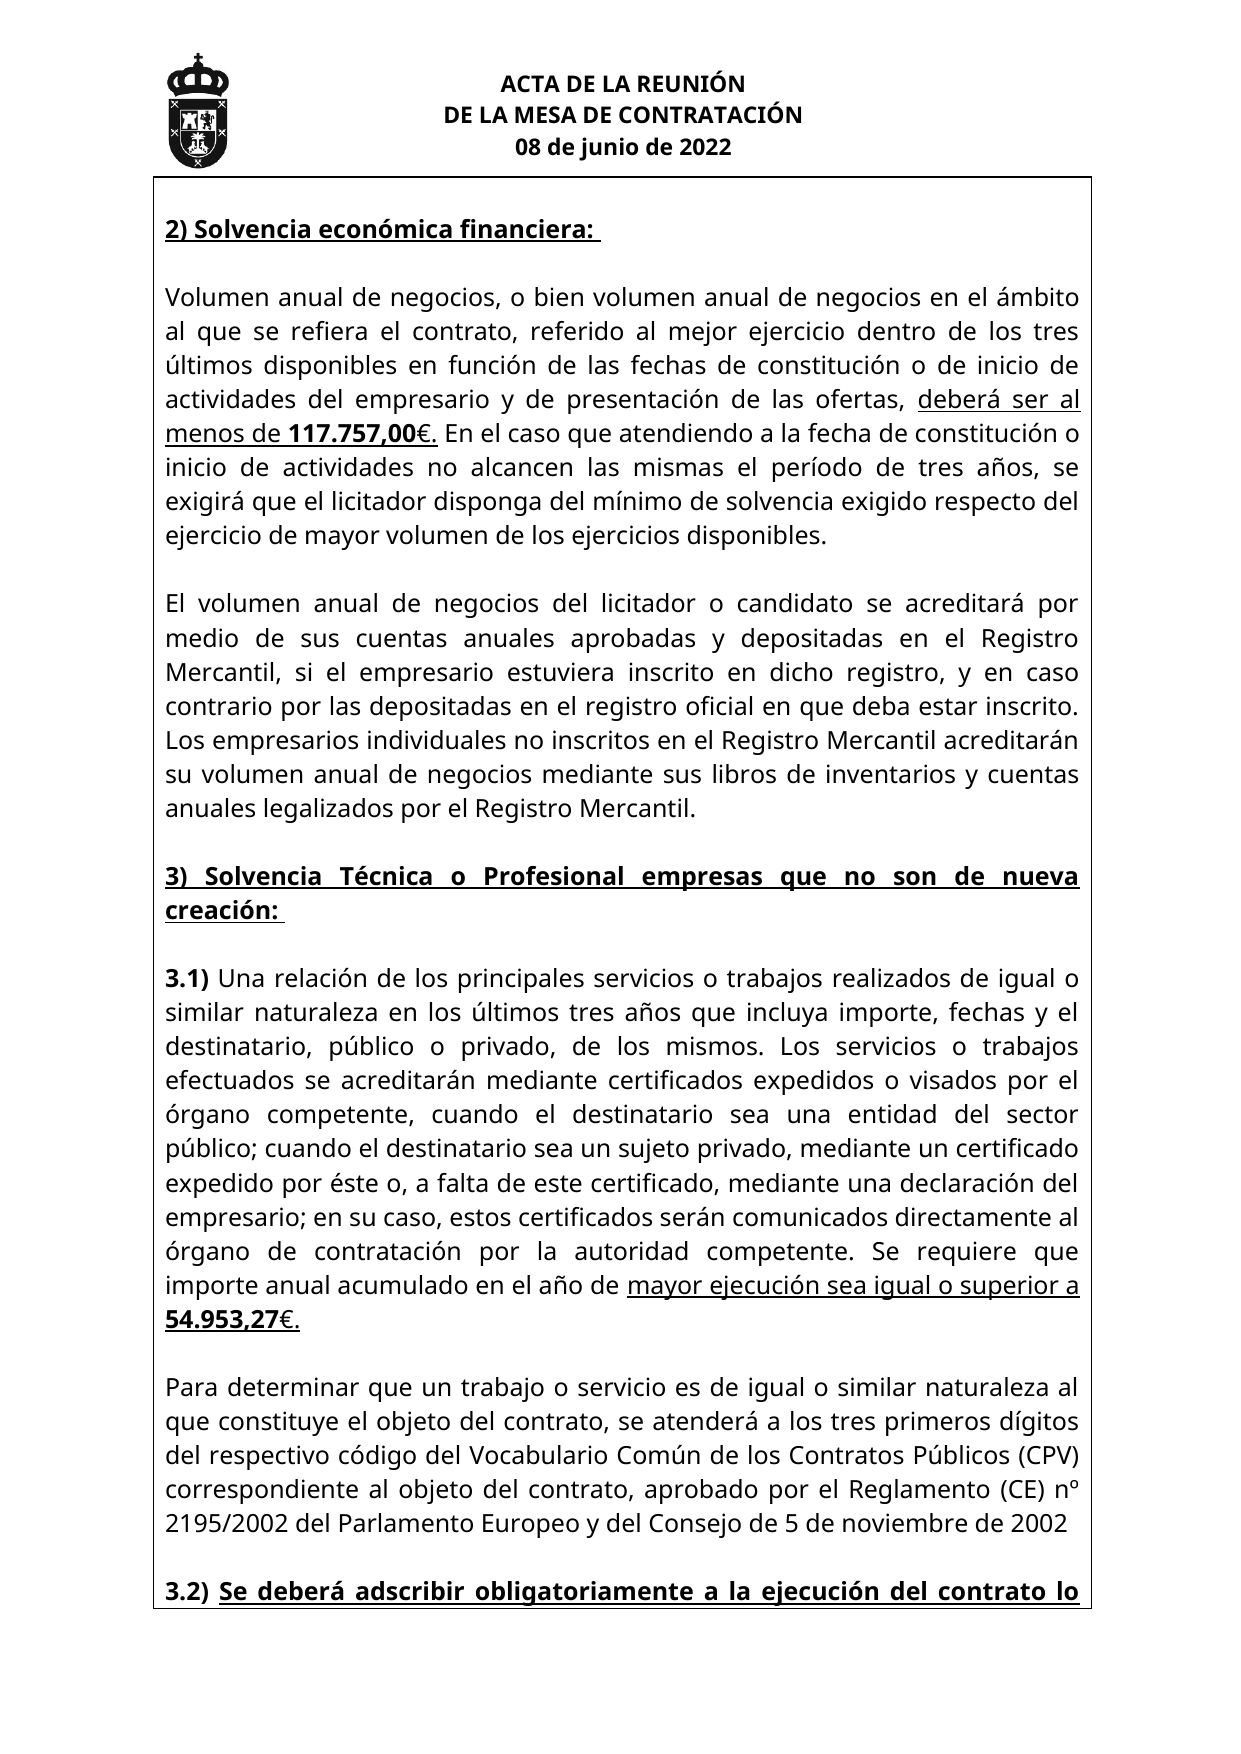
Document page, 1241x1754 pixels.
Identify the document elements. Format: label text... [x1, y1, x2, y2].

picture [164, 50, 231, 171]
table_header 2) Solvencia económica financiera: Volumen anual de negocios, o bien volumen anual de negocios en el ámbito al que se refiera el contrato, referido al mejor ejercicio dentro de los tres últimos disponibles en función de las fechas de constitución o de inicio de actividades del empresario y de presentación de las ofertas, deberá ser al menos de 117.757,00€. En el caso que atendiendo a la fecha de constitución o inicio de actividades no alcancen las mismas el período de tres años, se exigirá que el licitador disponga del mínimo de solvencia exigido respecto del ejercicio de mayor volumen de los ejercicios disponibles. El volumen anual de negocios del licitador o candidato se acreditará por medio de sus cuentas anuales aprobadas y depositadas en el Registro Mercantil, si el empresario estuviera inscrito en dicho registro, y en caso contrario por las depositadas en el registro oficial en que deba estar inscrito. Los empresarios individuales no inscritos en el Registro Mercantil acreditarán su volumen anual de negocios mediante sus libros de inventarios y cuentas anuales legalizados por el Registro Mercantil. 3) Solvencia Técnica o Profesional empresas que no son de nueva creación: 3.1) Una relación de los principales servicios o trabajos realizados de igual o similar naturaleza en los últimos tres años que incluya importe, fechas y el destinatario, público o privado, de los mismos. Los servicios o trabajos efectuados se acreditarán mediante certificados expedidos o visados por el órgano competente, cuando el destinatario sea una entidad del sector público; cuando el destinatario sea un sujeto privado, mediante un certificado expedido por éste o, a falta de este certificado, mediante una declaración del empresario; en su caso, estos certificados serán comunicados directamente al órgano de contratación por la autoridad competente. Se requiere que importe anual acumulado en el año de mayor ejecución sea igual o superior a 54.953,27€. Para determinar que un trabajo o servicio es de igual o similar naturaleza al que constituye el objeto del contrato, se atenderá a los tres primeros dígitos del respectivo código del Vocabulario Común de los Contratos Públicos (CPV) correspondiente al objeto del contrato, aprobado por el Reglamento (CE) nº 2195/2002 del Parlamento Europeo y del Consejo de 5 de noviembre de 2002 3.2) Se deberá adscribir obligatoriamente a la ejecución del contrato lo [154, 178, 1091, 1608]
